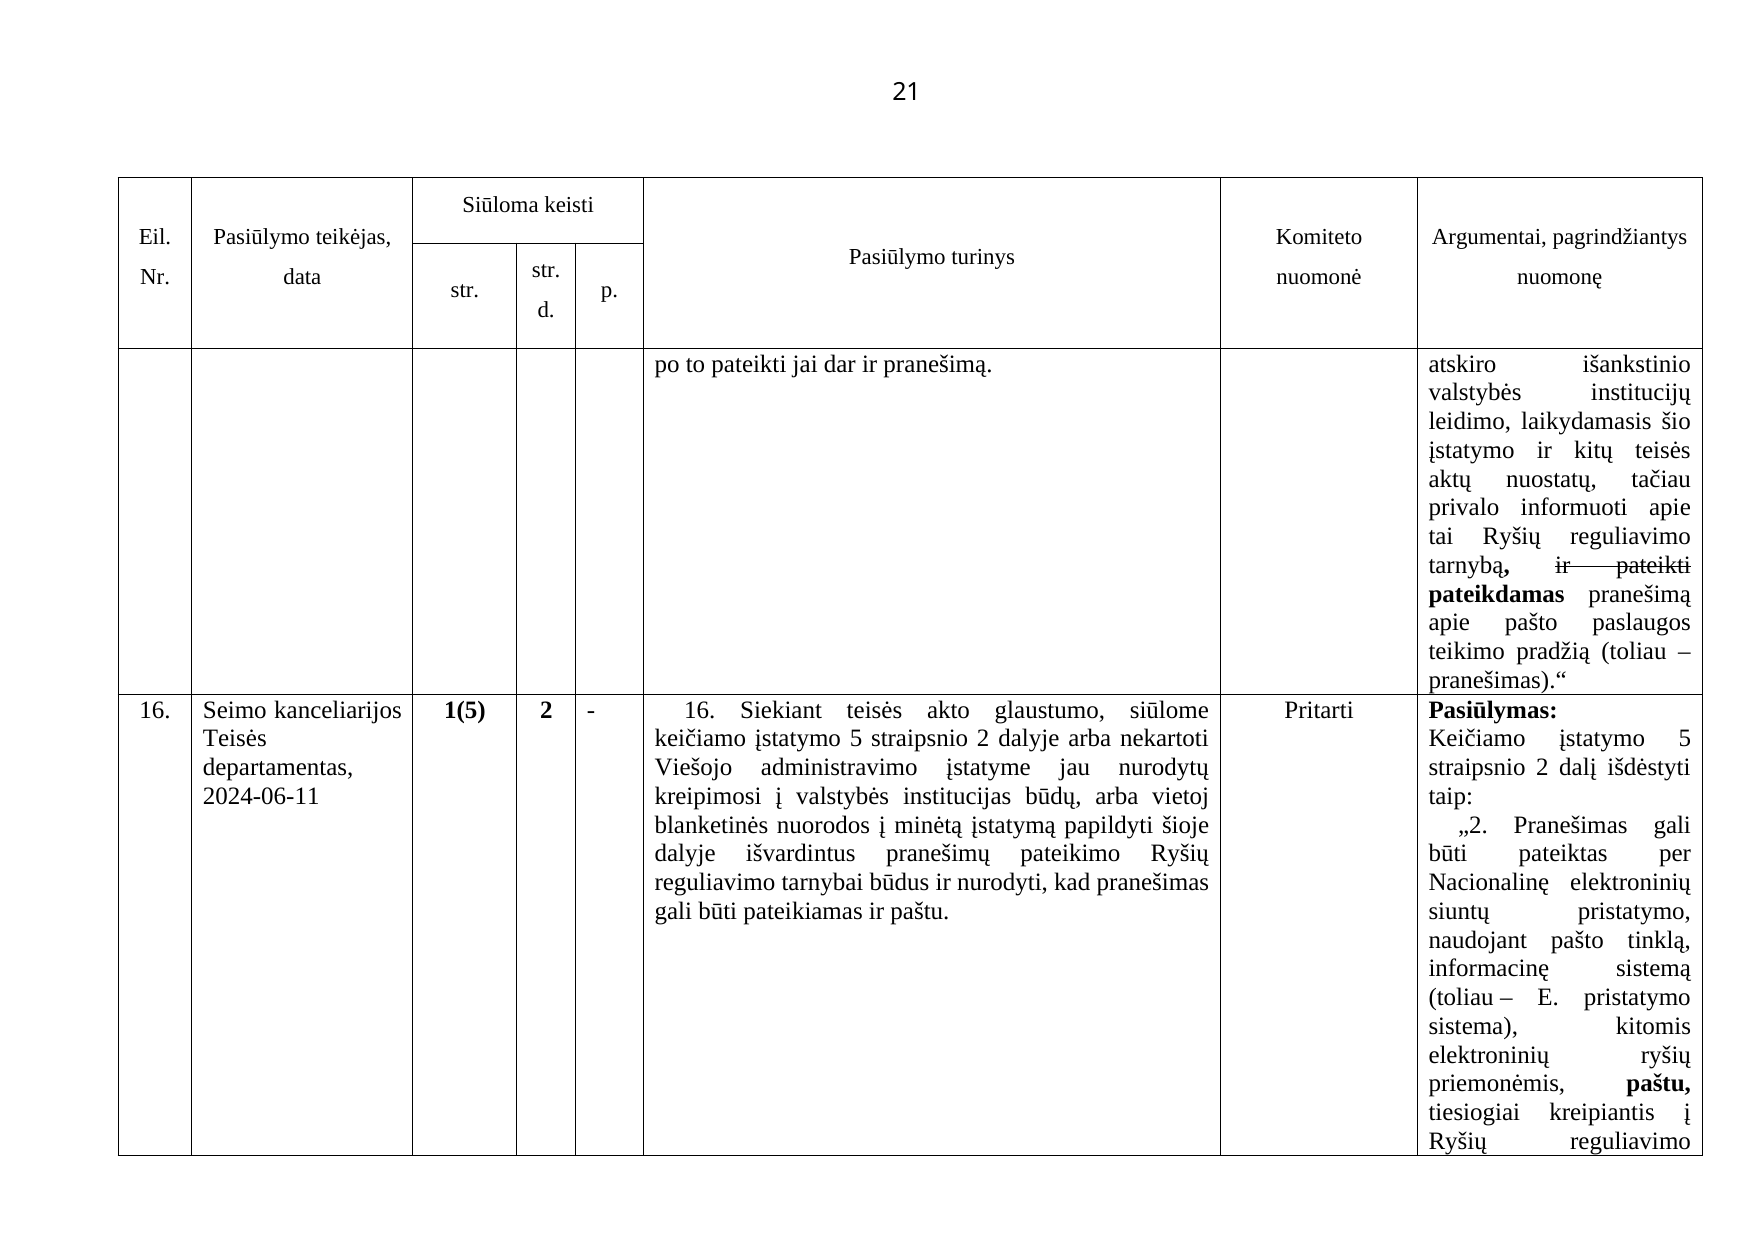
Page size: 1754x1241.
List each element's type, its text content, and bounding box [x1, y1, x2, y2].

table_cell [119, 349, 191, 694]
table_cell po to pateikti jai dar ir pranešimą. [644, 349, 1220, 694]
table_cell str. [413, 244, 516, 348]
table_header Siūloma keisti [413, 178, 643, 243]
table_header Pasiūlymo turinys [644, 178, 1220, 348]
table_cell str. d. [517, 244, 575, 348]
table_cell [1221, 349, 1417, 694]
table_header Eil. Nr. [119, 178, 191, 348]
table_cell [576, 349, 643, 694]
table_cell Pasiūlymas: Keičiamo įstatymo 5 straipsnio 2 dalį išdėstyti taip: „2. Pranešimas gali būti pateiktas per Nacionalinę elektroninių siuntų pristatymo, naudojant pašto tinklą, informacinę sistemą (toliau – E. pristatymo sistema), kitomis elektroninių ryšių priemonėmis, paštu, tiesiogiai kreipiantis į Ryšių reguliavimo [1418, 695, 1702, 1155]
table_cell - [576, 695, 643, 1155]
table_cell [413, 349, 516, 694]
table_cell 2 [517, 695, 575, 1155]
table_header Komiteto nuomonė [1221, 178, 1417, 348]
table_header Argumentai, pagrindžiantys nuomonę [1418, 178, 1702, 348]
table_cell Pritarti [1221, 695, 1417, 1155]
table_cell 1(5) [413, 695, 516, 1155]
table_cell Seimo kanceliarijos Teisės departamentas, 2024-06-11 [192, 695, 412, 1155]
table_cell 16. [119, 695, 191, 1155]
table_header Pasiūlymo teikėjas, data [192, 178, 412, 348]
table_cell [192, 349, 412, 694]
table_cell [517, 349, 575, 694]
table_cell atskiro išankstinio valstybės institucijų leidimo, laikydamasis šio įstatymo ir kitų teisės aktų nuostatų, tačiau privalo informuoti apie tai Ryšių reguliavimo tarnybą, ir pateikti pateikdamas pranešimą apie pašto paslaugos teikimo pradžią (toliau – pranešimas).“ [1418, 349, 1702, 694]
table_cell p. [576, 244, 643, 348]
table_cell 16. Siekiant teisės akto glaustumo, siūlome keičiamo įstatymo 5 straipsnio 2 dalyje arba nekartoti Viešojo administravimo įstatyme jau nurodytų kreipimosi į valstybės institucijas būdų, arba vietoj blanketinės nuorodos į minėtą įstatymą papildyti šioje dalyje išvardintus pranešimų pateikimo Ryšių reguliavimo tarnybai būdus ir nurodyti, kad pranešimas gali būti pateikiamas ir paštu. [644, 695, 1220, 1155]
